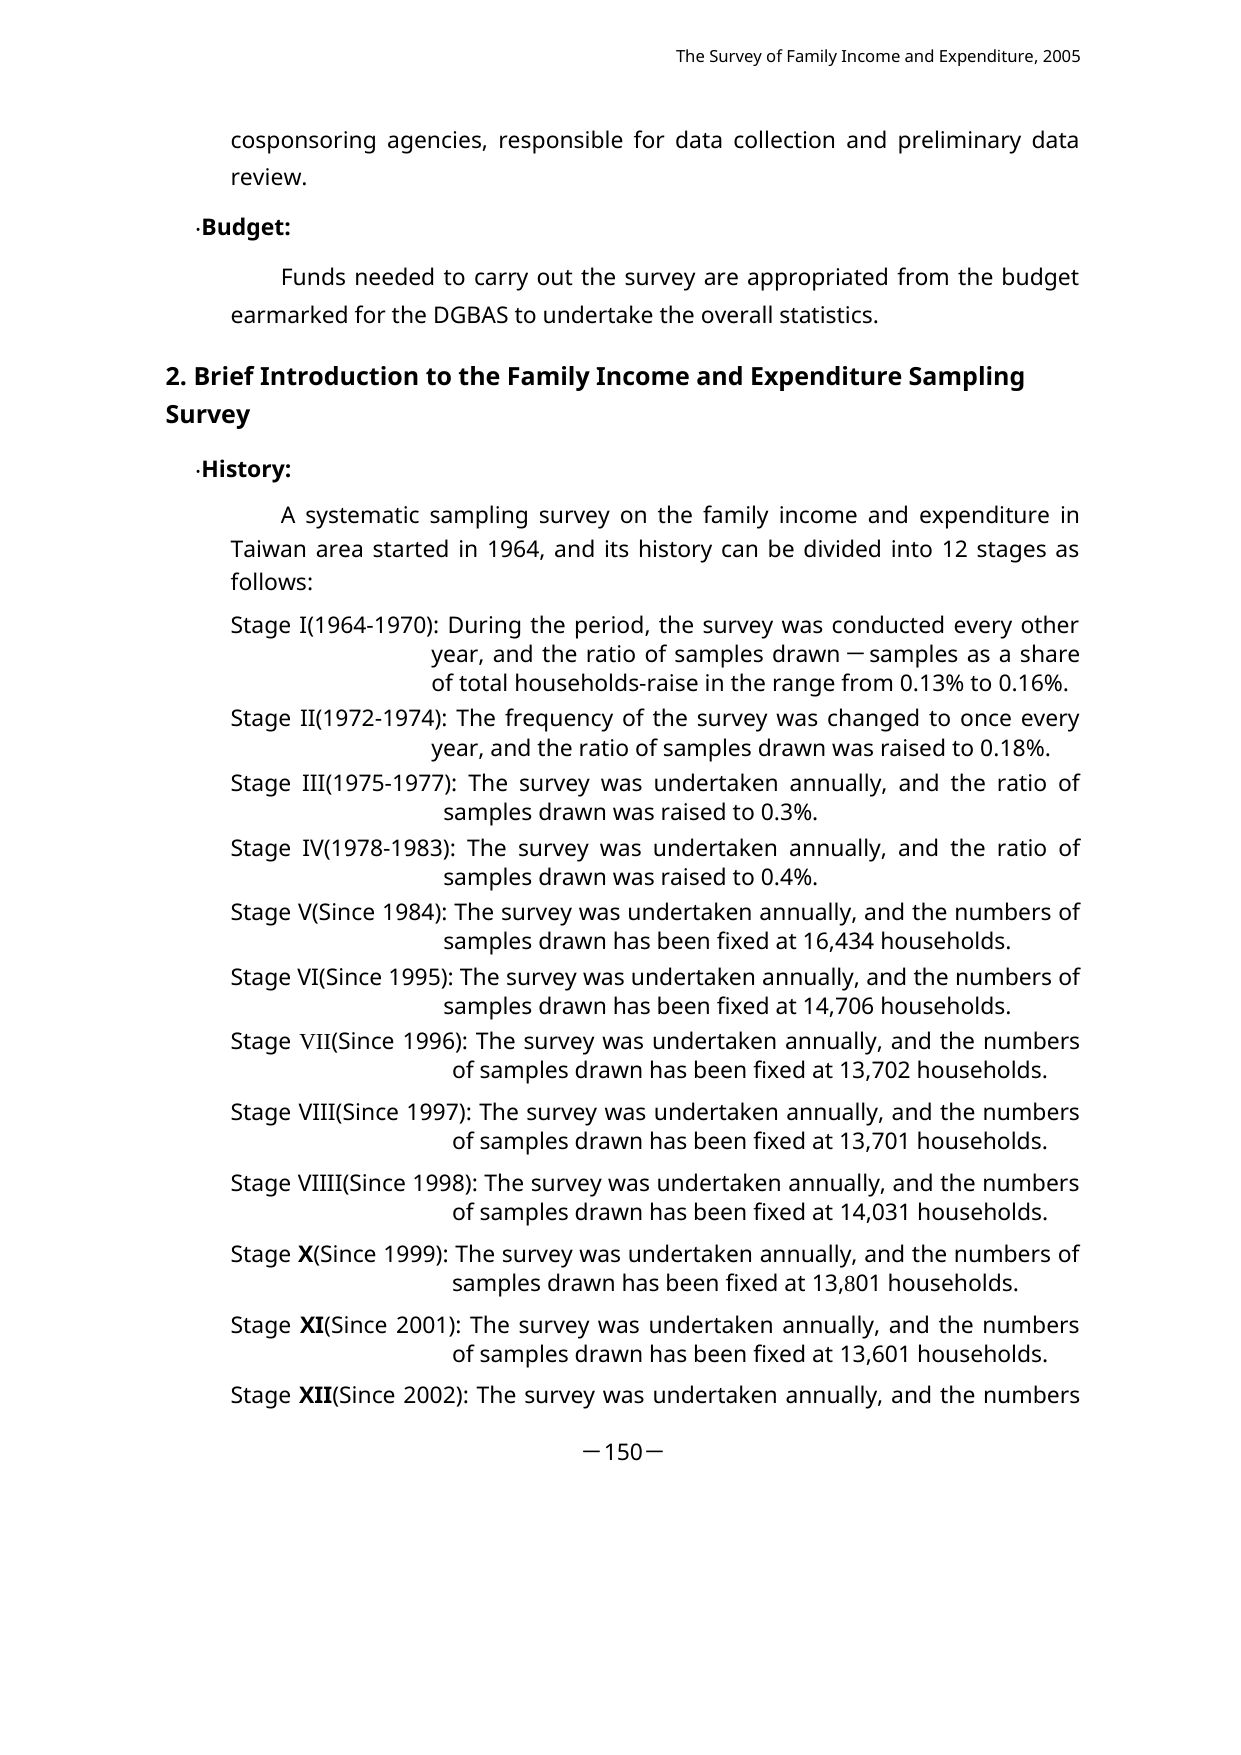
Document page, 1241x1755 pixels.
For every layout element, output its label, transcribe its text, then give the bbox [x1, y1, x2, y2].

text Stage II(1972-1974): The frequency of the survey was changed to once every year, and the ratio of samples drawn was raised to 0.18%. [230, 703, 1081, 762]
text Stage VII(Since 1996): The survey was undertaken annually, and the numbers of samples drawn has been fixed at 13,702 households. [230, 1026, 1081, 1085]
text Stage VI(Since 1995): The survey was undertaken annually, and the numbers of samples drawn has been fixed at 14,706 households. [230, 962, 1081, 1020]
text Stage III(1975-1977): The survey was undertaken annually, and the ratio of samples drawn was raised to 0.3%. [230, 768, 1081, 826]
text Stage X(Since 1999): The survey was undertaken annually, and the numbers of samples drawn has been fixed at 13,01 households. [230, 1239, 1081, 1297]
text Funds needed to carry out the survey are appropriated from the budget earmarked for the DGBAS to undertake the overall statistics. [230, 256, 1081, 331]
text cosponsoring agencies, responsible for data collection and preliminary data review. [230, 118, 1081, 193]
text ‧History: [195, 447, 1081, 485]
text ‧Budget: [195, 206, 1081, 243]
text Stage IV(1978-1983): The survey was undertaken annually, and the ratio of samples drawn was raised to 0.4%. [230, 833, 1081, 891]
text 2. Brief Introduction to the Family Income and Expenditure Sampling Survey [165, 356, 1081, 431]
text A systematic sampling survey on the family income and expenditure in Taiwan area started in 1964, and its history can be divided into 12 stages as follows: [230, 497, 1081, 597]
text Stage XII(Since 2002): The survey was undertaken annually, and the numbers [230, 1381, 1081, 1410]
text Stage VIIII(Since 1998): The survey was undertaken annually, and the numbers of samples drawn has been fixed at 14,031 households. [230, 1168, 1081, 1226]
text Stage V(Since 1984): The survey was undertaken annually, and the numbers of samples drawn has been fixed at 16,434 households. [230, 897, 1081, 956]
text Stage I(1964-1970): During the period, the survey was conducted every other year, and the ratio of samples drawn－samples as a share of total households-raise in the range from 0.13% to 0.16%. [230, 610, 1081, 697]
text Stage VIII(Since 1997): The survey was undertaken annually, and the numbers of samples drawn has been fixed at 13,701 households. [230, 1097, 1081, 1156]
text Stage XI(Since 2001): The survey was undertaken annually, and the numbers of samples drawn has been fixed at 13,601 households. [230, 1310, 1081, 1368]
